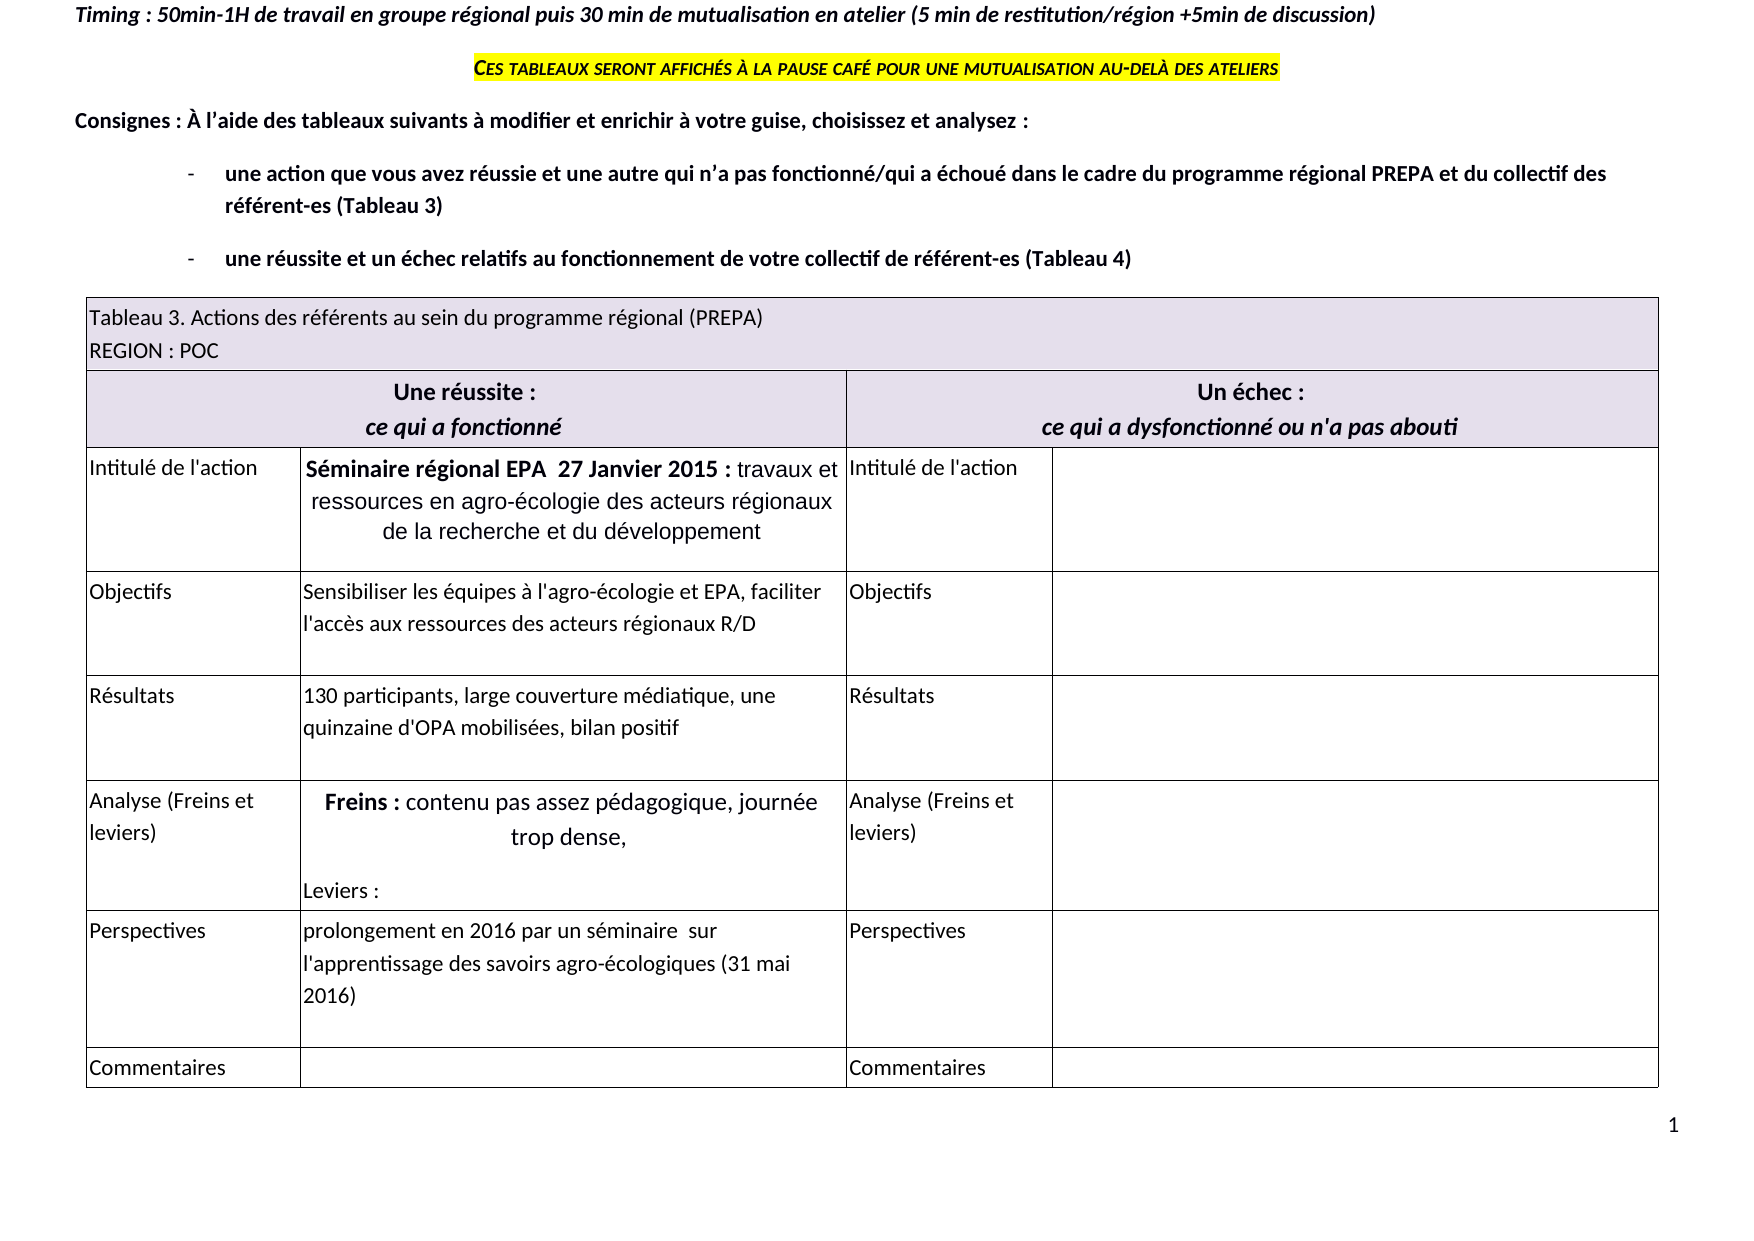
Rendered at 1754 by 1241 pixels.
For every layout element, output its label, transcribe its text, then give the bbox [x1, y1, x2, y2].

table_cell Séminaire régional EPA 27 Janvier 2015 : travaux et ressources en agro-écologie des acteurs régionaux de la recherche et du développement [301, 448, 846, 571]
table_cell Analyse (Freins et leviers) [847, 781, 1052, 910]
table_cell [1053, 911, 1658, 1047]
table_cell Objectifs [87, 572, 300, 675]
list une action que vous avez réussie et une autre qui n’a pas fonctionné/qui a échoué dans le cadre du programme régional PREPA et du collectif des référent-es (Tableau 3) [187, 159, 1679, 219]
table_cell Commentaires [847, 1048, 1052, 1087]
table_cell 130 participants, large couverture médiatique, une quinzaine d'OPA mobilisées, bilan positif [301, 676, 846, 779]
text Consignes : À l’aide des tableaux suivants à modifier et enrichir à votre guise, choisissez et analysez : [75, 106, 1679, 134]
table_cell Perspectives [87, 911, 300, 1047]
table_cell [1053, 781, 1658, 910]
table_cell Commentaires [87, 1048, 300, 1087]
table_cell [1053, 448, 1658, 571]
table_cell Intitulé de l'action [847, 448, 1052, 571]
text Timing : 50min-1H de travail en groupe régional puis 30 min de mutualisation en atelier (5 min de restitution/région +5min de discussion) [75, 0, 1679, 28]
table_cell Freins : contenu pas assez pédagogique, journée trop dense, Leviers : [301, 781, 846, 910]
table_header Tableau 3. Actions des référents au sein du programme régional (PREPA) REGION : POC [87, 298, 1658, 369]
table_cell [1053, 572, 1658, 675]
table_cell Résultats [87, 676, 300, 779]
table_cell [1053, 1048, 1658, 1087]
table_cell Perspectives [847, 911, 1052, 1047]
table_cell Une réussite : ce qui a fonctionné [87, 371, 846, 447]
table_cell prolongement en 2016 par un séminaire sur l'apprentissage des savoirs agro-écologiques (31 mai 2016) [301, 911, 846, 1047]
table_cell Résultats [847, 676, 1052, 779]
text Ces tableaux seront affichés à la pause café pour une mutualisation au-delà des ateliers [75, 53, 1679, 81]
table_cell [1053, 676, 1658, 779]
table_cell Analyse (Freins et leviers) [87, 781, 300, 910]
table_cell Intitulé de l'action [87, 448, 300, 571]
table_cell Un échec : ce qui a dysfonctionné ou n'a pas abouti [847, 371, 1658, 447]
table_cell Objectifs [847, 572, 1052, 675]
list une réussite et un échec relatifs au fonctionnement de votre collectif de référent-es (Tableau 4) [187, 244, 1679, 272]
table_cell [301, 1048, 846, 1087]
table_cell Sensibiliser les équipes à l'agro-écologie et EPA, faciliter l'accès aux ressources des acteurs régionaux R/D [301, 572, 846, 675]
